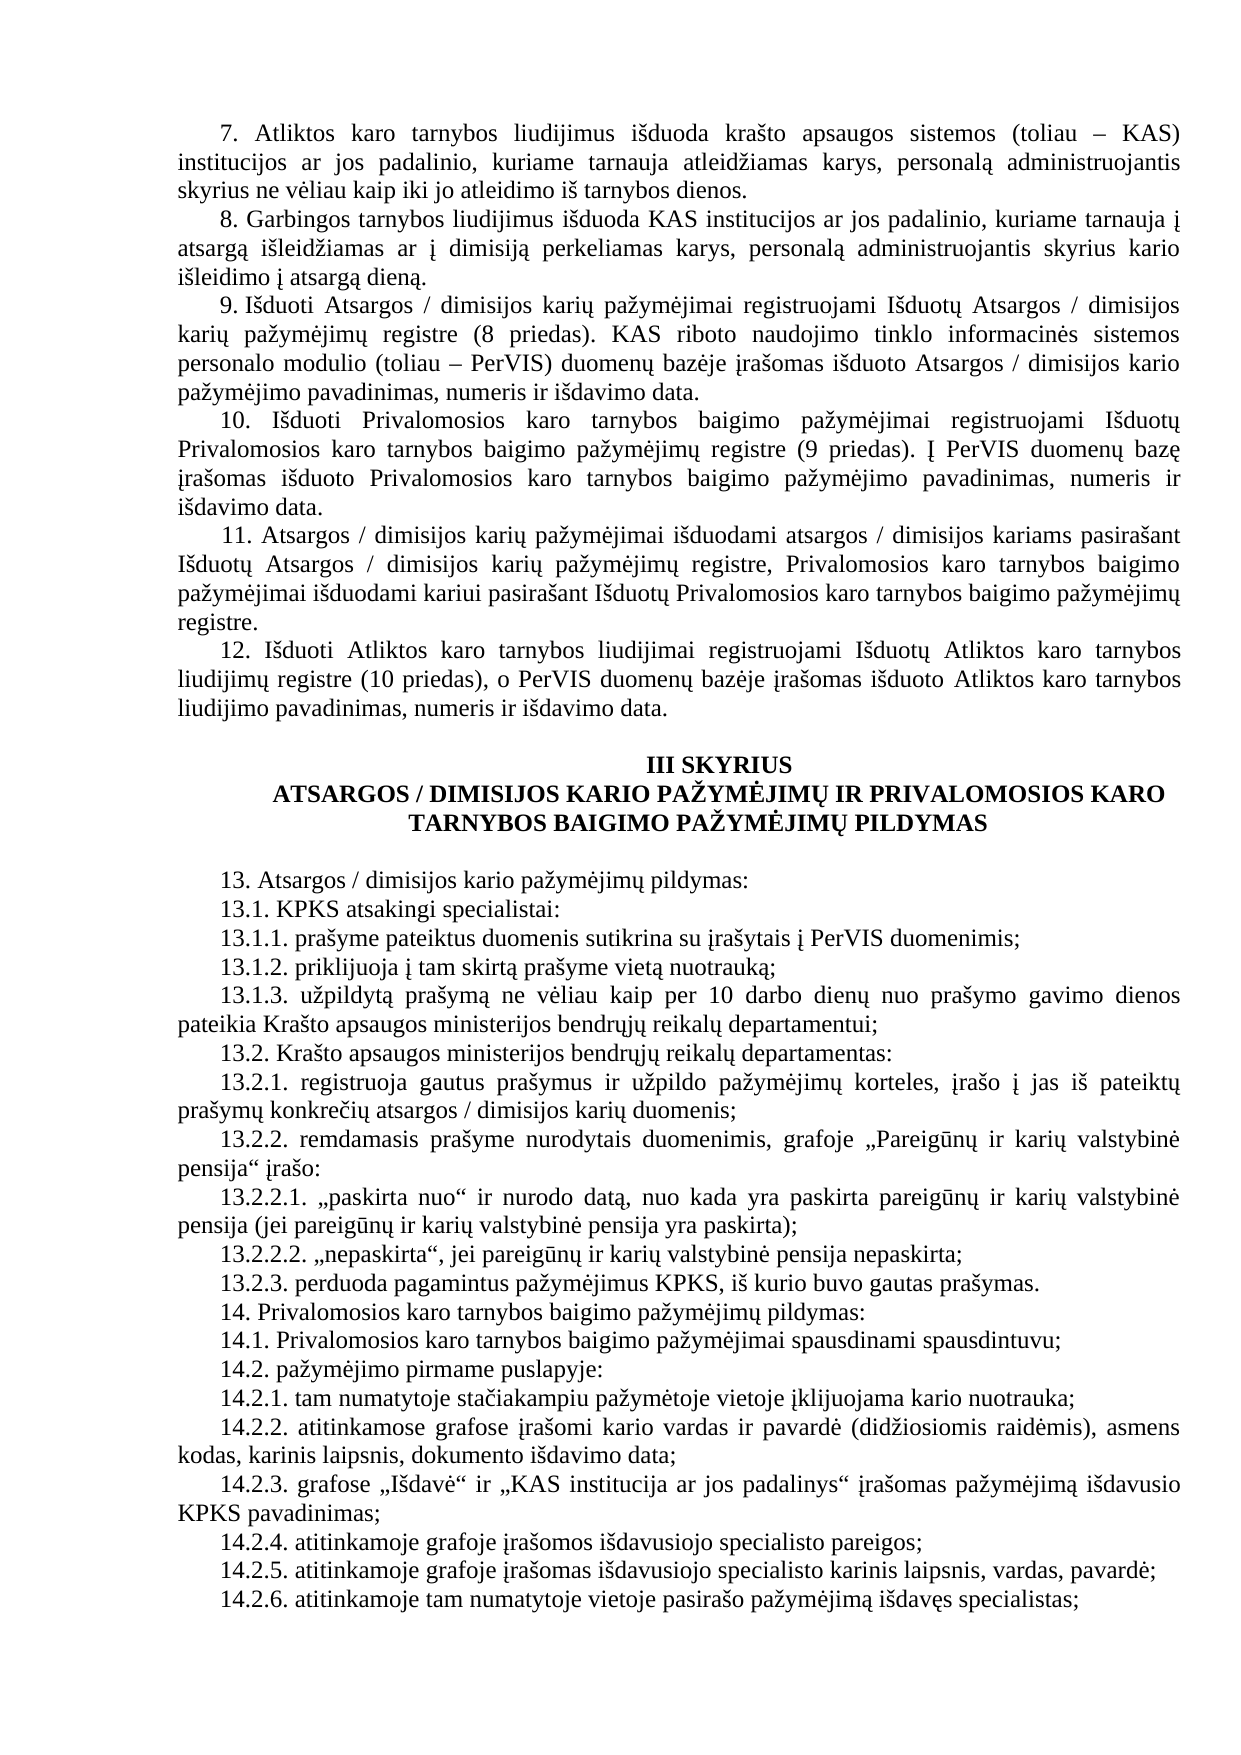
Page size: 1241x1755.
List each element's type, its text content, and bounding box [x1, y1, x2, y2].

text 14. Privalomosios karo tarnybos baigimo pažymėjimų pildymas: [177, 1297, 1181, 1326]
text 14.2.3. grafose „Išdavė“ ir „KAS institucija ar jos padalinys“ įrašomas pažymėjimą išdavusio KPKS pavadinimas; [177, 1469, 1181, 1527]
text 7. Atliktos karo tarnybos liudijimus išduoda krašto apsaugos sistemos (toliau – KAS) institucijos ar jos padalinio, kuriame tarnauja atleidžiamas karys, personalą administruojantis skyrius ne vėliau kaip iki jo atleidimo iš tarnybos dienos. [177, 118, 1181, 204]
text III SKYRIUS [215, 751, 1181, 779]
text 13.1.2. priklijuoja į tam skirtą prašyme vietą nuotrauką; [177, 952, 1181, 981]
text 14.2.4. atitinkamoje grafoje įrašomos išdavusiojo specialisto pareigos; [177, 1527, 1181, 1556]
text 14.2. pažymėjimo pirmame puslapyje: [177, 1354, 1181, 1383]
text ATSARGOS / DIMISIJOS KARIO PAŽYMĖJIMŲ IR PRIVALOMOSIOS KARO TARNYBOS BAIGIMO PAŽYMĖJIMŲ PILDYMAS [215, 779, 1181, 837]
text 11. Atsargos / dimisijos karių pažymėjimai išduodami atsargos / dimisijos kariams pasirašant Išduotų Atsargos / dimisijos karių pažymėjimų registre, Privalomosios karo tarnybos baigimo pažymėjimai išduodami kariui pasirašant Išduotų Privalomosios karo tarnybos baigimo pažymėjimų registre. [177, 521, 1181, 636]
text 13.2.1. registruoja gautus prašymus ir užpildo pažymėjimų korteles, įrašo į jas iš pateiktų prašymų konkrečių atsargos / dimisijos karių duomenis; [177, 1067, 1181, 1124]
text 13.1. KPKS atsakingi specialistai: [177, 894, 1181, 923]
text 14.1. Privalomosios karo tarnybos baigimo pažymėjimai spausdinami spausdintuvu; [177, 1326, 1181, 1354]
text 10. Išduoti Privalomosios karo tarnybos baigimo pažymėjimai registruojami Išduotų Privalomosios karo tarnybos baigimo pažymėjimų registre (9 priedas). Į PerVIS duomenų bazę įrašomas išduoto Privalomosios karo tarnybos baigimo pažymėjimo pavadinimas, numeris ir išdavimo data. [177, 406, 1181, 521]
text 13.1.1. prašyme pateiktus duomenis sutikrina su įrašytais į PerVIS duomenimis; [177, 923, 1181, 952]
text 13. Atsargos / dimisijos kario pažymėjimų pildymas: [177, 866, 1181, 894]
text 12. Išduoti Atliktos karo tarnybos liudijimai registruojami Išduotų Atliktos karo tarnybos liudijimų registre (10 priedas), o PerVIS duomenų bazėje įrašomas išduoto Atliktos karo tarnybos liudijimo pavadinimas, numeris ir išdavimo data. [177, 636, 1181, 722]
text 14.2.2. atitinkamose grafose įrašomi kario vardas ir pavardė (didžiosiomis raidėmis), asmens kodas, karinis laipsnis, dokumento išdavimo data; [177, 1412, 1181, 1469]
text 13.2.2.1. „paskirta nuo“ ir nurodo datą, nuo kada yra paskirta pareigūnų ir karių valstybinė pensija (jei pareigūnų ir karių valstybinė pensija yra paskirta); [177, 1182, 1181, 1239]
text 14.2.1. tam numatytoje stačiakampiu pažymėtoje vietoje įklijuojama kario nuotrauka; [177, 1383, 1181, 1412]
text 14.2.6. atitinkamoje tam numatytoje vietoje pasirašo pažymėjimą išdavęs specialistas; [177, 1584, 1181, 1613]
text 14.2.5. atitinkamoje grafoje įrašomas išdavusiojo specialisto karinis laipsnis, vardas, pavardė; [177, 1556, 1181, 1584]
text 9. Išduoti Atsargos / dimisijos karių pažymėjimai registruojami Išduotų Atsargos / dimisijos karių pažymėjimų registre (8 priedas). KAS riboto naudojimo tinklo informacinės sistemos personalo modulio (toliau – PerVIS) duomenų bazėje įrašomas išduoto Atsargos / dimisijos kario pažymėjimo pavadinimas, numeris ir išdavimo data. [177, 291, 1181, 406]
text 13.2.2. remdamasis prašyme nurodytais duomenimis, grafoje „Pareigūnų ir karių valstybinė pensija“ įrašo: [177, 1124, 1181, 1182]
text 13.2. Krašto apsaugos ministerijos bendrųjų reikalų departamentas: [177, 1038, 1181, 1067]
text 13.2.3. perduoda pagamintus pažymėjimus KPKS, iš kurio buvo gautas prašymas. [177, 1268, 1181, 1297]
text 13.1.3. užpildytą prašymą ne vėliau kaip per 10 darbo dienų nuo prašymo gavimo dienos pateikia Krašto apsaugos ministerijos bendrųjų reikalų departamentui; [177, 981, 1181, 1038]
text 8. Garbingos tarnybos liudijimus išduoda KAS institucijos ar jos padalinio, kuriame tarnauja į atsargą išleidžiamas ar į dimisiją perkeliamas karys, personalą administruojantis skyrius kario išleidimo į atsargą dieną. [177, 204, 1181, 291]
text 13.2.2.2. „nepaskirta“, jei pareigūnų ir karių valstybinė pensija nepaskirta; [177, 1239, 1181, 1268]
